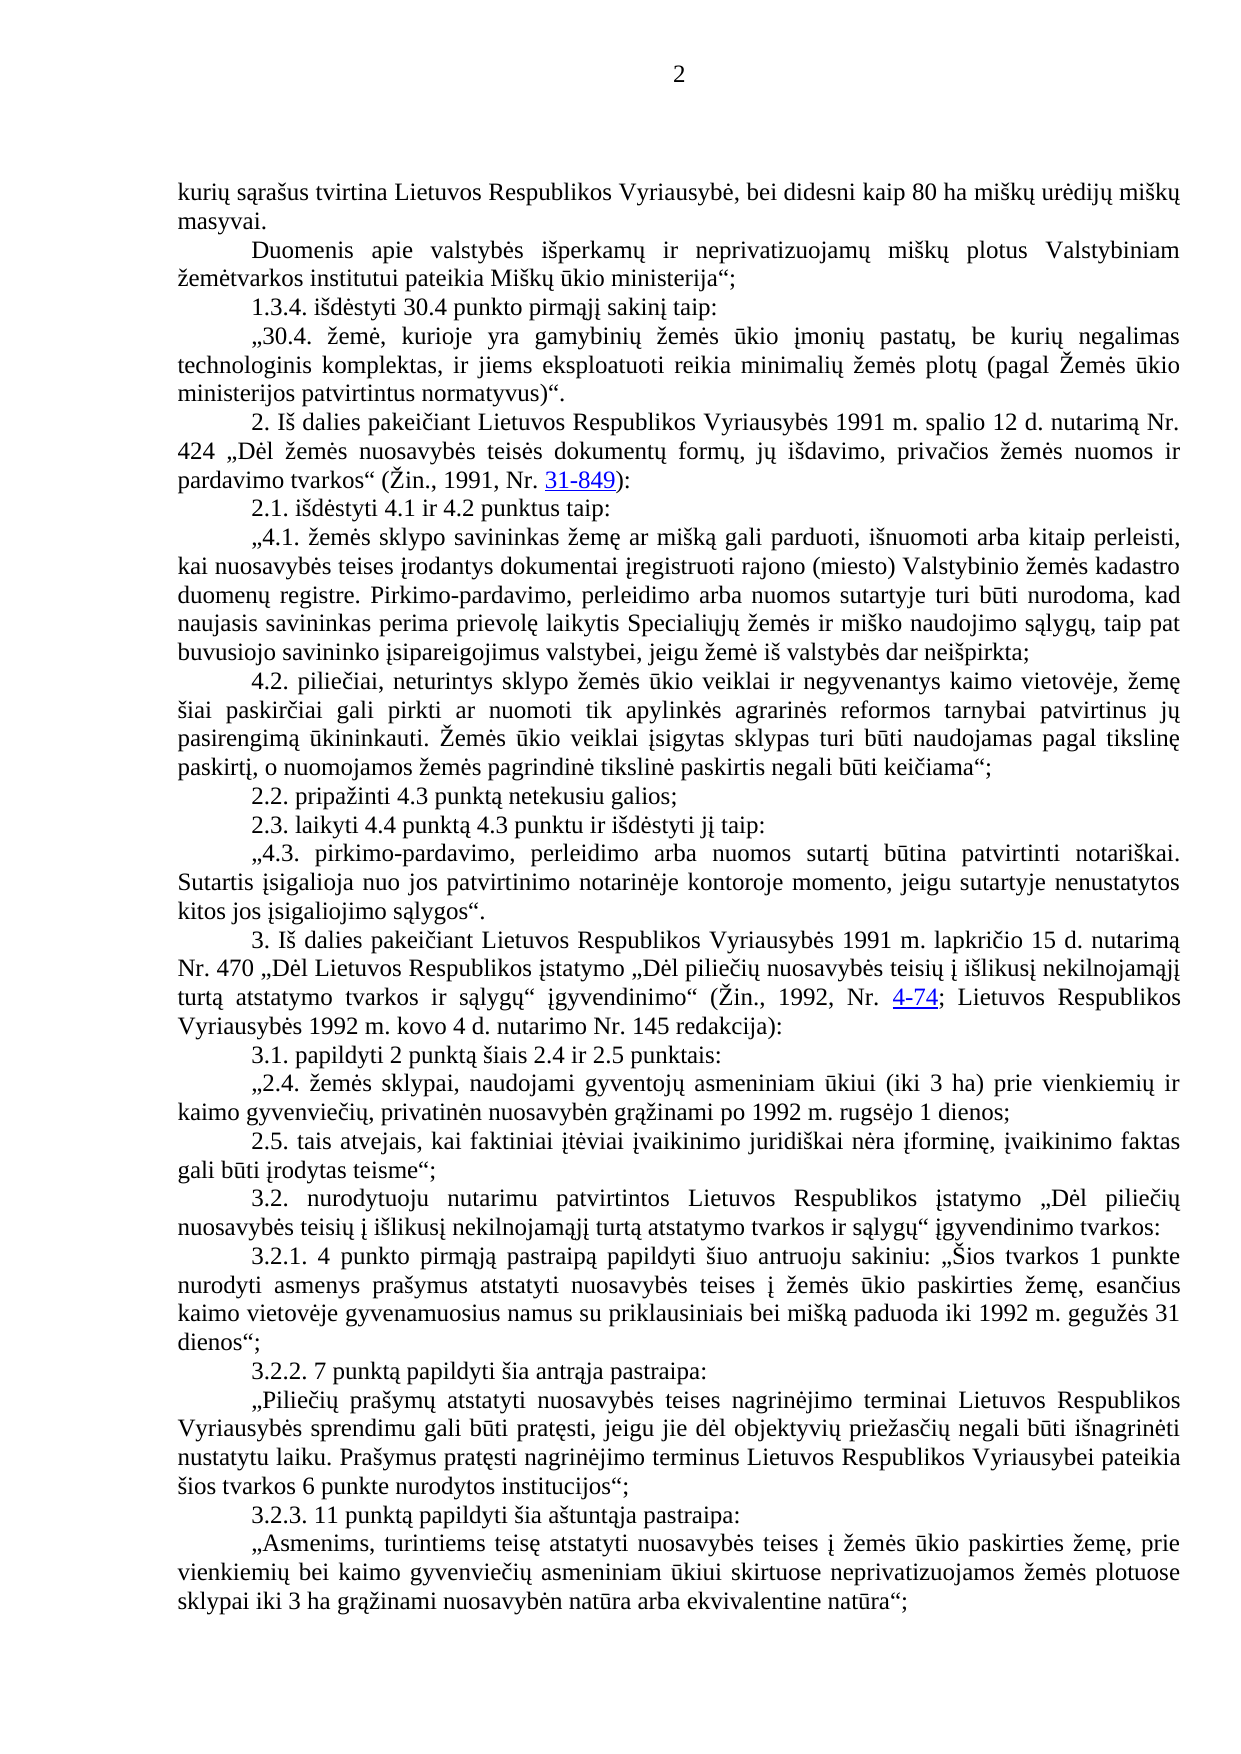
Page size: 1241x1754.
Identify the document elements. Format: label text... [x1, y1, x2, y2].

text 4.2. piliečiai, neturintys sklypo žemės ūkio veiklai ir negyvenantys kaimo vietovėje, žemę šiai paskirčiai gali pirkti ar nuomoti tik apylinkės agrarinės reformos tarnybai patvirtinus jų pasirengimą ūkininkauti. Žemės ūkio veiklai įsigytas sklypas turi būti naudojamas pagal tikslinę paskirtį, o nuomojamos žemės pagrindinė tikslinė paskirtis negali būti keičiama“; [177, 666, 1181, 781]
text 2.5. tais atvejais, kai faktiniai įtėviai įvaikinimo juridiškai nėra įforminę, įvaikinimo faktas gali būti įrodytas teisme“; [177, 1126, 1181, 1183]
text 3.2.2. 7 punktą papildyti šia antrąja pastraipa: [177, 1356, 1181, 1385]
text „2.4. žemės sklypai, naudojami gyventojų asmeniniam ūkiui (iki 3 ha) prie vienkiemių ir kaimo gyvenviečių, privatinėn nuosavybėn grąžinami po 1992 m. rugsėjo 1 dienos; [177, 1068, 1181, 1126]
text 3.2.3. 11 punktą papildyti šia aštuntąja pastraipa: [177, 1500, 1181, 1528]
text 2. Iš dalies pakeičiant Lietuvos Respublikos Vyriausybės 1991 m. spalio 12 d. nutarimą Nr. 424 „Dėl žemės nuosavybės teisės dokumentų formų, jų išdavimo, privačios žemės nuomos ir pardavimo tvarkos“ (Žin., 1991, Nr. 31-849): [177, 407, 1181, 493]
text 2.3. laikyti 4.4 punktą 4.3 punktu ir išdėstyti jį taip: [177, 810, 1181, 838]
text Duomenis apie valstybės išperkamų ir neprivatizuojamų miškų plotus Valstybiniam žemėtvarkos institutui pateikia Miškų ūkio ministerija“; [177, 235, 1181, 292]
text 2.2. pripažinti 4.3 punktą netekusiu galios; [177, 781, 1181, 810]
text „30.4. žemė, kurioje yra gamybinių žemės ūkio įmonių pastatų, be kurių negalimas technologinis komplektas, ir jiems eksploatuoti reikia minimalių žemės plotų (pagal Žemės ūkio ministerijos patvirtintus normatyvus)“. [177, 321, 1181, 407]
text kurių sąrašus tvirtina Lietuvos Respublikos Vyriausybė, bei didesni kaip 80 ha miškų urėdijų miškų masyvai. [177, 177, 1181, 235]
text 3.1. papildyti 2 punktą šiais 2.4 ir 2.5 punktais: [177, 1040, 1181, 1068]
text 3.2.1. 4 punkto pirmąją pastraipą papildyti šiuo antruoju sakiniu: „Šios tvarkos 1 punkte nurodyti asmenys prašymus atstatyti nuosavybės teises į žemės ūkio paskirties žemę, esančius kaimo vietovėje gyvenamuosius namus su priklausiniais bei mišką paduoda iki 1992 m. gegužės 31 dienos“; [177, 1241, 1181, 1356]
text „4.3. pirkimo-pardavimo, perleidimo arba nuomos sutartį būtina patvirtinti notariškai. Sutartis įsigalioja nuo jos patvirtinimo notarinėje kontoroje momento, jeigu sutartyje nenustatytos kitos jos įsigaliojimo sąlygos“. [177, 838, 1181, 925]
text 1.3.4. išdėstyti 30.4 punkto pirmąjį sakinį taip: [177, 292, 1181, 321]
text „Piliečių prašymų atstatyti nuosavybės teises nagrinėjimo terminai Lietuvos Respublikos Vyriausybės sprendimu gali būti pratęsti, jeigu jie dėl objektyvių priežasčių negali būti išnagrinėti nustatytu laiku. Prašymus pratęsti nagrinėjimo terminus Lietuvos Respublikos Vyriausybei pateikia šios tvarkos 6 punkte nurodytos institucijos“; [177, 1385, 1181, 1500]
text 2.1. išdėstyti 4.1 ir 4.2 punktus taip: [177, 493, 1181, 522]
text 3. Iš dalies pakeičiant Lietuvos Respublikos Vyriausybės 1991 m. lapkričio 15 d. nutarimą Nr. 470 „Dėl Lietuvos Respublikos įstatymo „Dėl piliečių nuosavybės teisių į išlikusį nekilnojamąjį turtą atstatymo tvarkos ir sąlygų“ įgyvendinimo“ (Žin., 1992, Nr. 4-74; Lietuvos Respublikos Vyriausybės 1992 m. kovo 4 d. nutarimo Nr. 145 redakcija): [177, 925, 1181, 1040]
text 3.2. nurodytuoju nutarimu patvirtintos Lietuvos Respublikos įstatymo „Dėl piliečių nuosavybės teisių į išlikusį nekilnojamąjį turtą atstatymo tvarkos ir sąlygų“ įgyvendinimo tvarkos: [177, 1183, 1181, 1241]
text „Asmenims, turintiems teisę atstatyti nuosavybės teises į žemės ūkio paskirties žemę, prie vienkiemių bei kaimo gyvenviečių asmeniniam ūkiui skirtuose neprivatizuojamos žemės plotuose sklypai iki 3 ha grąžinami nuosavybėn natūra arba ekvivalentine natūra“; [177, 1528, 1181, 1615]
text „4.1. žemės sklypo savininkas žemę ar mišką gali parduoti, išnuomoti arba kitaip perleisti, kai nuosavybės teises įrodantys dokumentai įregistruoti rajono (miesto) Valstybinio žemės kadastro duomenų registre. Pirkimo-pardavimo, perleidimo arba nuomos sutartyje turi būti nurodoma, kad naujasis savininkas perima prievolę laikytis Specialiųjų žemės ir miško naudojimo sąlygų, taip pat buvusiojo savininko įsipareigojimus valstybei, jeigu žemė iš valstybės dar neišpirkta; [177, 522, 1181, 666]
